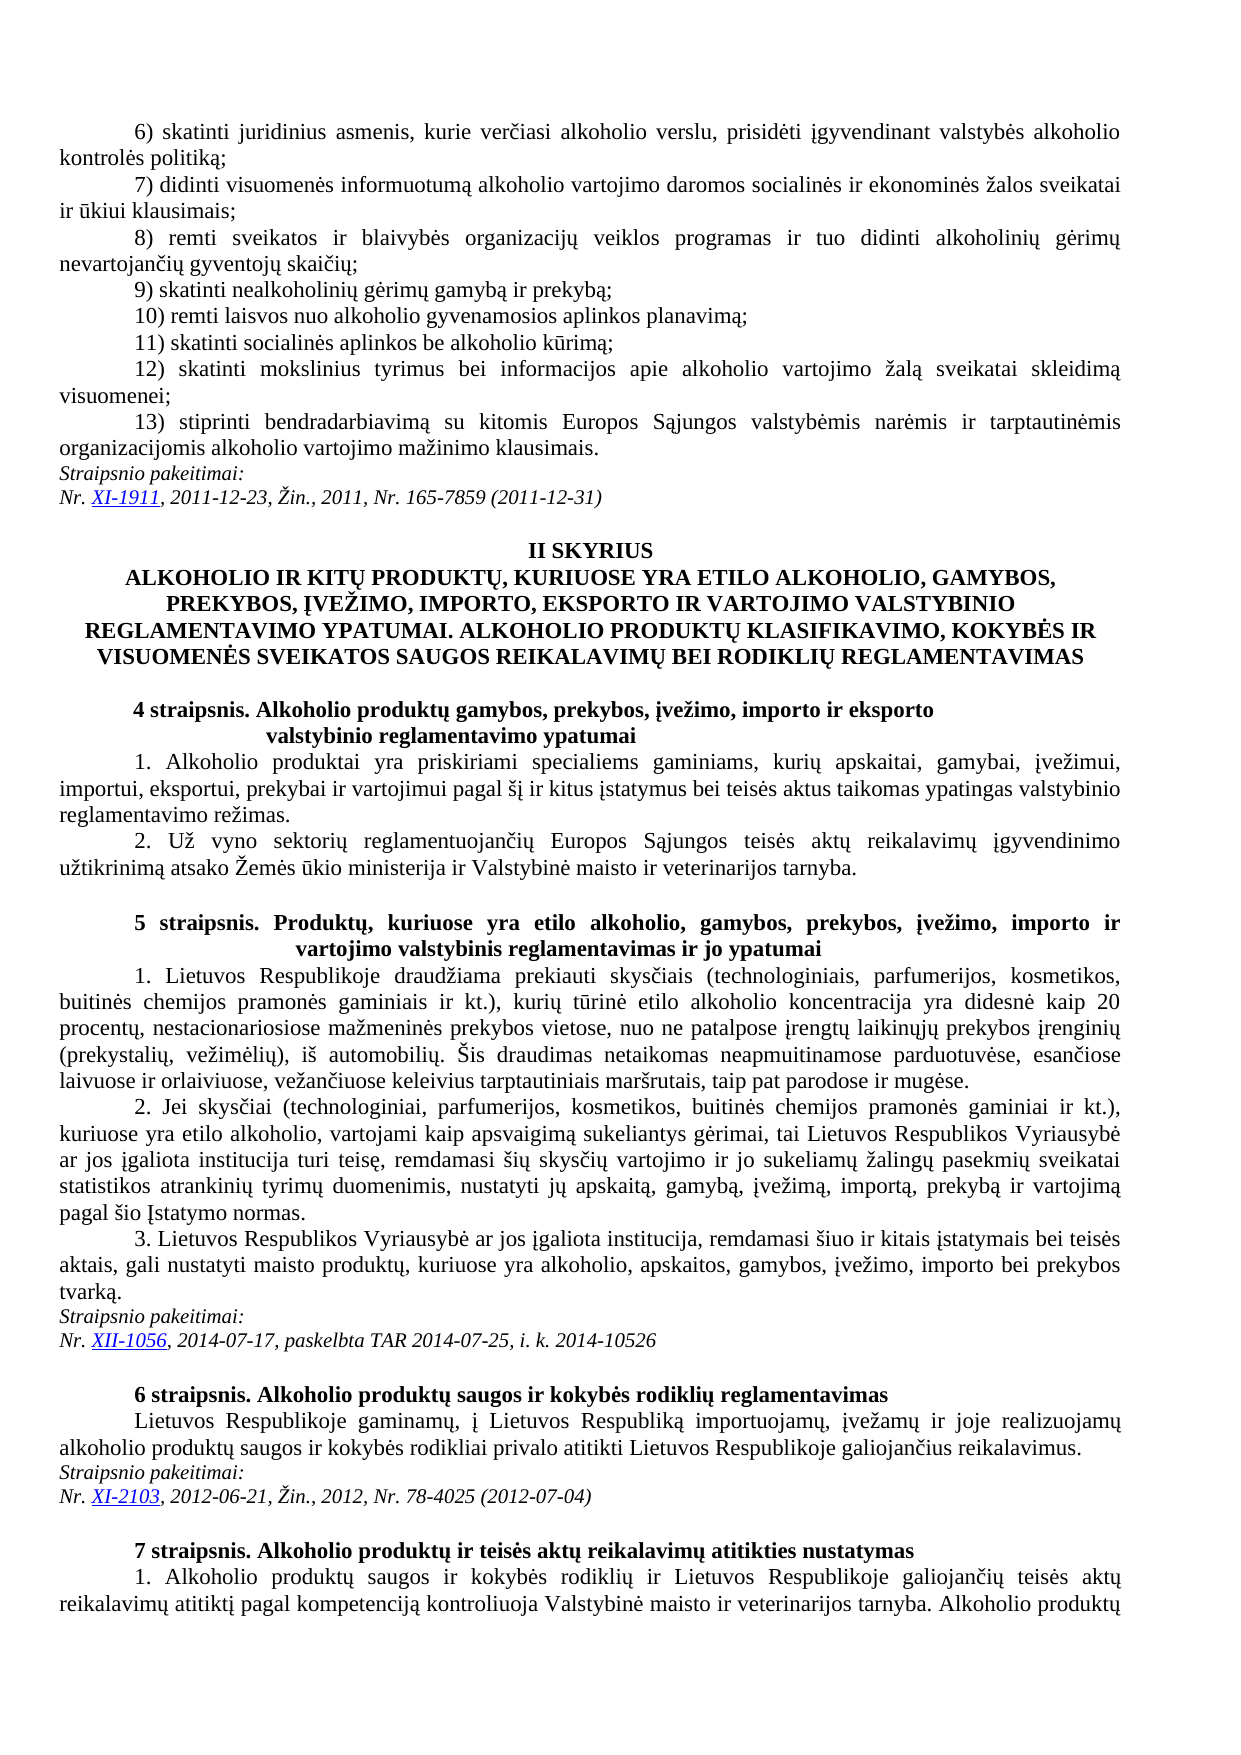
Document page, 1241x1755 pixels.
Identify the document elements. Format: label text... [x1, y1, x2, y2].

text 9) skatinti nealkoholinių gėrimų gamybą ir prekybą; [59, 276, 1122, 303]
text ALKOHOLIO IR KITŲ PRODUKTŲ, KURIUOSE YRA ETILO ALKOHOLIO, GAMYBOS, PREKYBOS, ĮVEŽIMO, IMPORTO, EKSPORTO IR VARTOJIMO VALSTYBINIO REGLAMENTAVIMO YPATUMAI. ALKOHOLIO PRODUKTŲ KLASIFIKAVIMO, KOKYBĖS IR VISUOMENĖS SVEIKATOS SAUGOS REIKALAVIMŲ BEI RODIKLIŲ REGLAMENTAVIMAS [59, 564, 1122, 669]
text 12) skatinti mokslinius tyrimus bei informacijos apie alkoholio vartojimo žalą sveikatai skleidimą visuomenei; [59, 355, 1122, 408]
text Lietuvos Respublikoje gaminamų, į Lietuvos Respubliką importuojamų, įvežamų ir joje realizuojamų alkoholio produktų saugos ir kokybės rodikliai privalo atitikti Lietuvos Respublikoje galiojančius reikalavimus. [59, 1407, 1122, 1460]
text 1. Lietuvos Respublikoje draudžiama prekiauti skysčiais (technologiniais, parfumerijos, kosmetikos, buitinės chemijos pramonės gaminiais ir kt.), kurių tūrinė etilo alkoholio koncentracija yra didesnė kaip 20 procentų, nestacionariosiose mažmeninės prekybos vietose, nuo ne patalpose įrengtų laikinųjų prekybos įrenginių (prekystalių, vežimėlių), iš automobilių. Šis draudimas netaikomas neapmuitinamose parduotuvėse, esančiose laivuose ir orlaiviuose, vežančiuose keleivius tarptautiniais maršrutais, taip pat parodose ir mugėse. [59, 962, 1122, 1093]
text Nr. XI-2103, 2012-06-21, Žin., 2012, Nr. 78-4025 (2012-07-04) [59, 1484, 1122, 1508]
text 6) skatinti juridinius asmenis, kurie verčiasi alkoholio verslu, prisidėti įgyvendinant valstybės alkoholio kontrolės politiką; [59, 118, 1122, 171]
text 13) stiprinti bendradarbiavimą su kitomis Europos Sąjungos valstybėmis narėmis ir tarptautinėmis organizacijomis alkoholio vartojimo mažinimo klausimais. [59, 408, 1122, 461]
text valstybinio reglamentavimo ypatumai [59, 722, 1122, 748]
text 10) remti laisvos nuo alkoholio gyvenamosios aplinkos planavimą; [59, 303, 1122, 329]
text 5 straipsnis. Produktų, kuriuose yra etilo alkoholio, gamybos, prekybos, įvežimo, importo ir vartojimo valstybinis reglamentavimas ir jo ypatumai [134, 909, 1122, 962]
text 3. Lietuvos Respublikos Vyriausybė ar jos įgaliota institucija, remdamasi šiuo ir kitais įstatymais bei teisės aktais, gali nustatyti maisto produktų, kuriuose yra alkoholio, apskaitos, gamybos, įvežimo, importo bei prekybos tvarką. [59, 1225, 1122, 1304]
text II SKYRIUS [59, 538, 1122, 564]
text Straipsnio pakeitimai: [59, 1460, 1122, 1484]
text 6 straipsnis. Alkoholio produktų saugos ir kokybės rodiklių reglamentavimas [59, 1381, 1122, 1407]
text 1. Alkoholio produktai yra priskiriami specialiems gaminiams, kurių apskaitai, gamybai, įvežimui, importui, eksportui, prekybai ir vartojimui pagal šį ir kitus įstatymus bei teisės aktus taikomas ypatingas valstybinio reglamentavimo režimas. [59, 748, 1122, 827]
text Straipsnio pakeitimai: [59, 1304, 1122, 1328]
text Nr. XI-1911, 2011-12-23, Žin., 2011, Nr. 165-7859 (2011-12-31) [59, 485, 1122, 509]
text 1. Alkoholio produktų saugos ir kokybės rodiklių ir Lietuvos Respublikoje galiojančių teisės aktų reikalavimų atitiktį pagal kompetenciją kontroliuoja Valstybinė maisto ir veterinarijos tarnyba. Alkoholio produktų [59, 1563, 1122, 1616]
text Nr. XII-1056, 2014-07-17, paskelbta TAR 2014-07-25, i. k. 2014-10526 [59, 1328, 1122, 1352]
text 7) didinti visuomenės informuotumą alkoholio vartojimo daromos socialinės ir ekonominės žalos sveikatai ir ūkiui klausimais; [59, 171, 1122, 223]
text 2. Už vyno sektorių reglamentuojančių Europos Sąjungos teisės aktų reikalavimų įgyvendinimo užtikrinimą atsako Žemės ūkio ministerija ir Valstybinė maisto ir veterinarijos tarnyba. [59, 827, 1122, 880]
text 11) skatinti socialinės aplinkos be alkoholio kūrimą; [59, 329, 1122, 355]
text 2. Jei skysčiai (technologiniai, parfumerijos, kosmetikos, buitinės chemijos pramonės gaminiai ir kt.), kuriuose yra etilo alkoholio, vartojami kaip apsvaigimą sukeliantys gėrimai, tai Lietuvos Respublikos Vyriausybė ar jos įgaliota institucija turi teisę, remdamasi šių skysčių vartojimo ir jo sukeliamų žalingų pasekmių sveikatai statistikos atrankinių tyrimų duomenimis, nustatyti jų apskaitą, gamybą, įvežimą, importą, prekybą ir vartojimą pagal šio Įstatymo normas. [59, 1093, 1122, 1225]
text 8) remti sveikatos ir blaivybės organizacijų veiklos programas ir tuo didinti alkoholinių gėrimų nevartojančių gyventojų skaičių; [59, 223, 1122, 276]
text 4 straipsnis. Alkoholio produktų gamybos, prekybos, įvežimo, importo ir eksporto [59, 696, 1122, 722]
text 7 straipsnis. Alkoholio produktų ir teisės aktų reikalavimų atitikties nustatymas [59, 1537, 1122, 1563]
text Straipsnio pakeitimai: [59, 461, 1122, 485]
